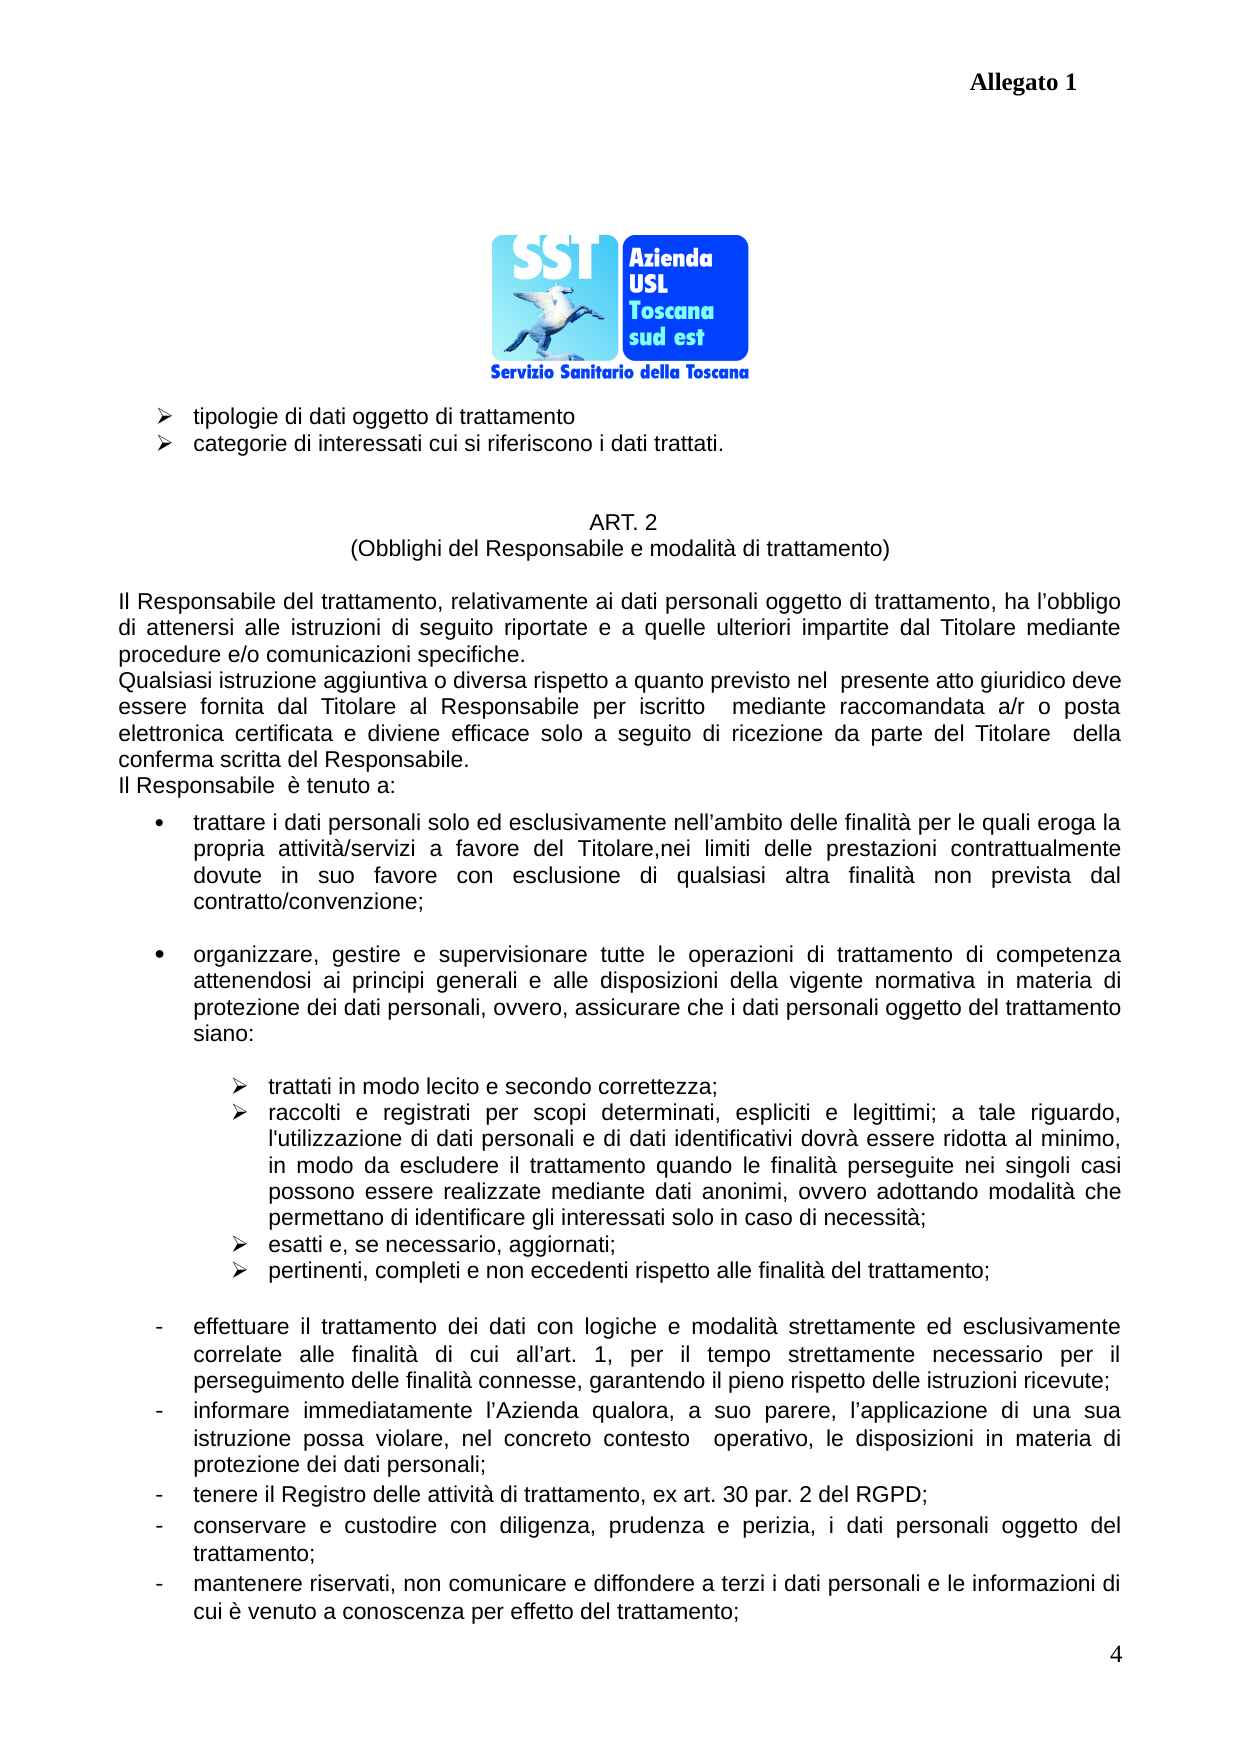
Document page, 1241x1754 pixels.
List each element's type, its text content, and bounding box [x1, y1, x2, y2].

list esatti e, se necessario, aggiornati; [231, 1231, 1122, 1257]
list trattare i dati personali solo ed esclusivamente nell’ambito delle finalità per le quali eroga la propria attività/servizi a favore del Titolare,nei limiti delle prestazioni contrattualmente dovute in suo favore con esclusione di qualsiasi altra finalità non prevista dal contratto/convenzione; [156, 809, 1122, 914]
list tenere il Registro delle attività di trattamento, ex art. 30 par. 2 del RGPD; [156, 1478, 1122, 1509]
text Qualsiasi istruzione aggiuntiva o diversa rispetto a quanto previsto nel presente atto giuridico deve essere fornita dal Titolare al Responsabile per iscritto mediante raccomandata a/r o posta elettronica certificata e diviene efficace solo a seguito di ricezione da parte del Titolare della conferma scritta del Responsabile. [118, 667, 1122, 772]
picture [487, 235, 753, 384]
list trattati in modo lecito e secondo correttezza; [231, 1073, 1122, 1099]
list raccolti e registrati per scopi determinati, espliciti e legittimi; a tale riguardo, l'utilizzazione di dati personali e di dati identificativi dovrà essere ridotta al minimo, in modo da escludere il trattamento quando le finalità perseguite nei singoli casi possono essere realizzate mediante dati anonimi, ovvero adottando modalità che permettano di identificare gli interessati solo in caso di necessità; [231, 1099, 1122, 1231]
text (Obblighi del Responsabile e modalità di trattamento) [118, 535, 1122, 561]
text Il Responsabile è tenuto a: [118, 772, 1122, 799]
list organizzare, gestire e supervisionare tutte le operazioni di trattamento di competenza attenendosi ai principi generali e alle disposizioni della vigente normativa in materia di protezione dei dati personali, ovvero, assicurare che i dati personali oggetto del trattamento siano: [156, 941, 1122, 1046]
list pertinenti, completi e non eccedenti rispetto alle finalità del trattamento; [231, 1257, 1122, 1283]
list conservare e custodire con diligenza, prudenza e perizia, i dati personali oggetto del trattamento; [156, 1509, 1122, 1567]
text ART. 2 [118, 509, 1122, 535]
list tipologie di dati oggetto di trattamento [156, 403, 1122, 430]
list categorie di interessati cui si riferiscono i dati trattati. [156, 430, 1122, 456]
list informare immediatamente l’Azienda qualora, a suo parere, l’applicazione di una sua istruzione possa violare, nel concreto contesto operativo, le disposizioni in materia di protezione dei dati personali; [156, 1394, 1122, 1478]
list mantenere riservati, non comunicare e diffondere a terzi i dati personali e le informazioni di cui è venuto a conoscenza per effetto del trattamento; [156, 1567, 1122, 1624]
list effettuare il trattamento dei dati con logiche e modalità strettamente ed esclusivamente correlate alle finalità di cui all’art. 1, per il tempo strettamente necessario per il perseguimento delle finalità connesse, garantendo il pieno rispetto delle istruzioni ricevute; [156, 1310, 1122, 1394]
text Il Responsabile del trattamento, relativamente ai dati personali oggetto di trattamento, ha l’obbligo di attenersi alle istruzioni di seguito riportate e a quelle ulteriori impartite dal Titolare mediante procedure e/o comunicazioni specifiche. [118, 588, 1122, 667]
